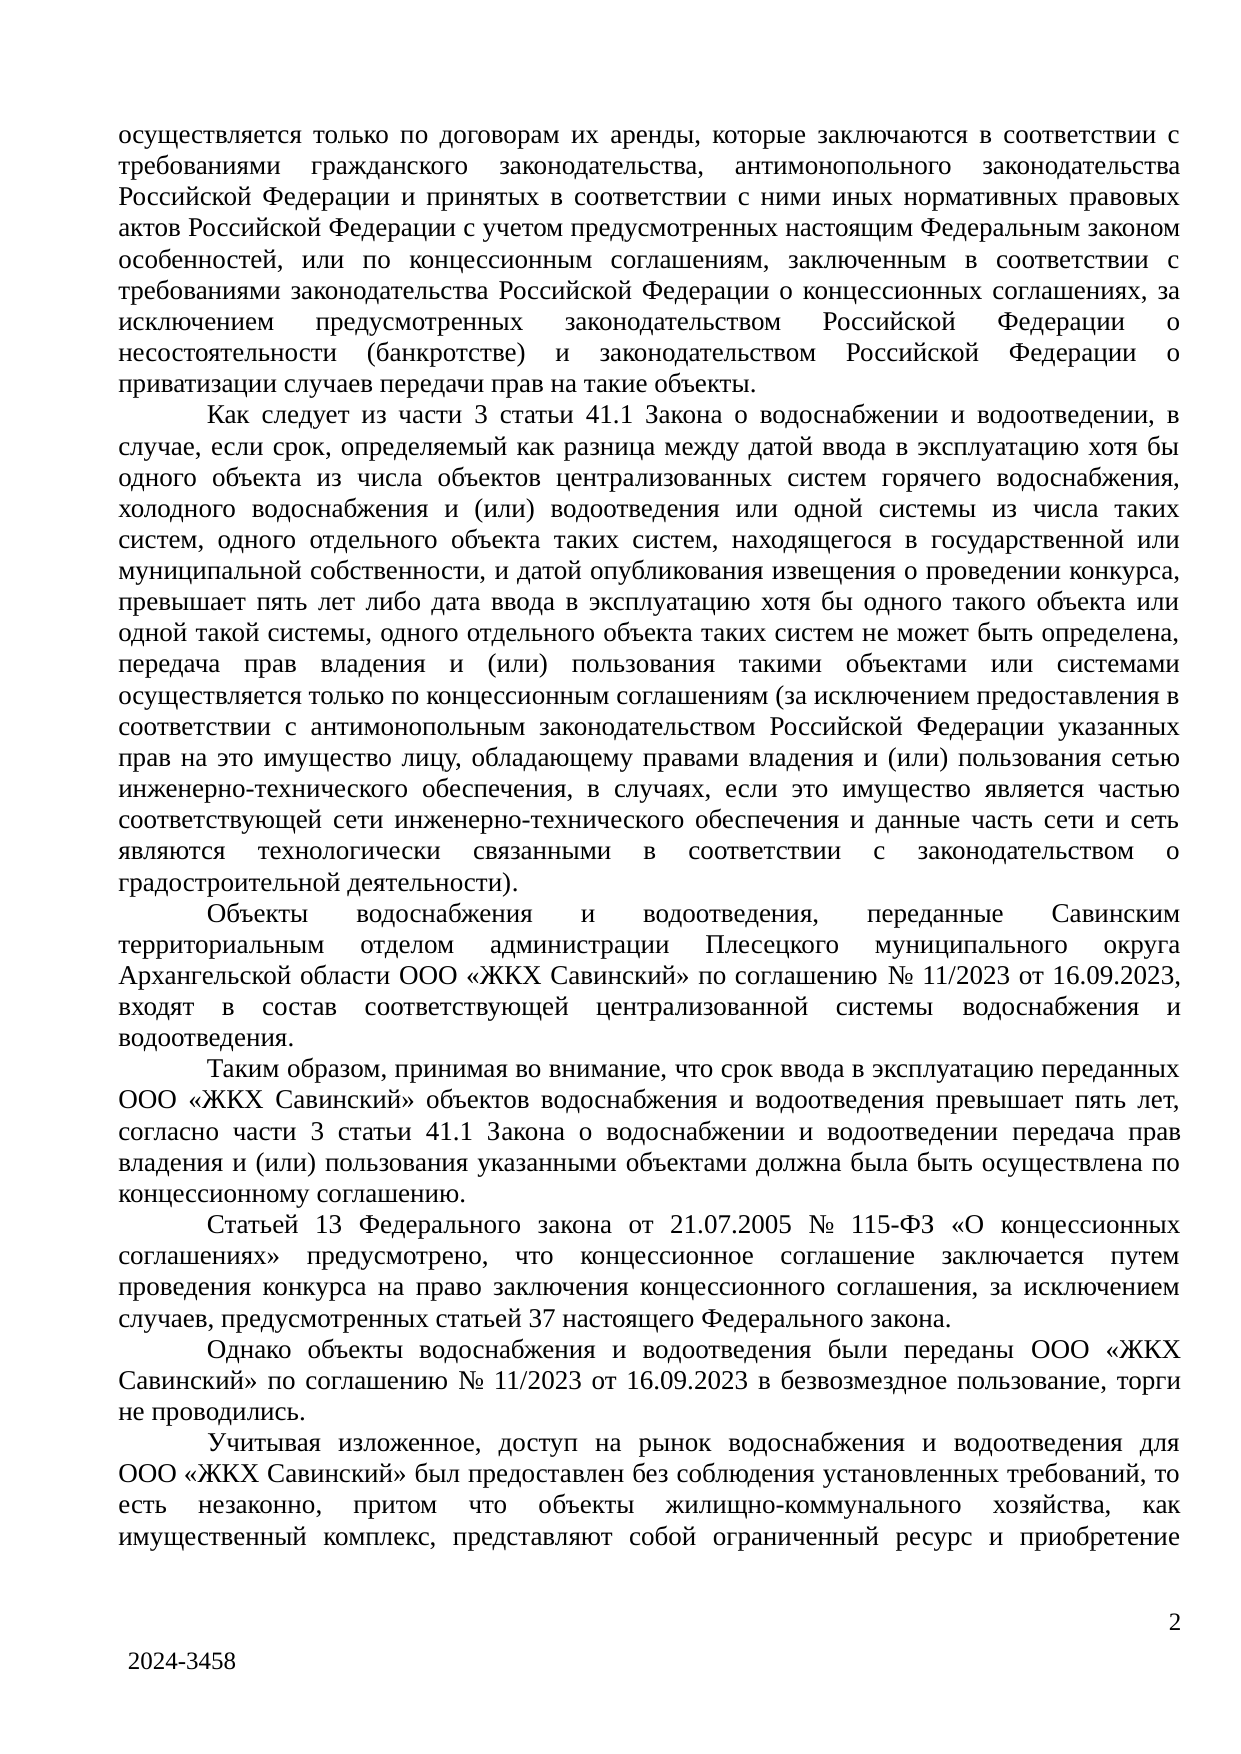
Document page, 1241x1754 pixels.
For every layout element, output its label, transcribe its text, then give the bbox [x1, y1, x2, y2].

text осуществляется только по договорам их аренды, которые заключаются в соответствии с требованиями гражданского законодательства, антимонопольного законодательства Российской Федерации и принятых в соответствии с ними иных нормативных правовых актов Российской Федерации с учетом предусмотренных настоящим Федеральным законом особенностей, или по концессионным соглашениям, заключенным в соответствии с требованиями законодательства Российской Федерации о концессионных соглашениях, за исключением предусмотренных законодательством Российской Федерации о несостоятельности (банкротстве) и законодательством Российской Федерации о приватизации случаев передачи прав на такие объекты. [118, 118, 1181, 398]
text Однако объекты водоснабжения и водоотведения были переданы ООО «ЖКХ Савинский» по соглашению № 11/2023 от 16.09.2023 в безвозмездное пользование, торги не проводились. [118, 1333, 1181, 1426]
text Статьей 13 Федерального закона от 21.07.2005 № 115-ФЗ «О концессионных соглашениях» предусмотрено, что концессионное соглашение заключается путем проведения конкурса на право заключения концессионного соглашения, за исключением случаев, предусмотренных статьей 37 настоящего Федерального закона. [118, 1208, 1181, 1333]
text Как следует из части 3 статьи 41.1 Закона о водоснабжении и водоотведении, в случае, если срок, определяемый как разница между датой ввода в эксплуатацию хотя бы одного объекта из числа объектов централизованных систем горячего водоснабжения, холодного водоснабжения и (или) водоотведения или одной системы из числа таких систем, одного отдельного объекта таких систем, находящегося в государственной или муниципальной собственности, и датой опубликования извещения о проведении конкурса, превышает пять лет либо дата ввода в эксплуатацию хотя бы одного такого объекта или одной такой системы, одного отдельного объекта таких систем не может быть определена, передача прав владения и (или) пользования такими объектами или системами осуществляется только по концессионным соглашениям (за исключением предоставления в соответствии с антимонопольным законодательством Российской Федерации указанных прав на это имущество лицу, обладающему правами владения и (или) пользования сетью инженерно-технического обеспечения, в случаях, если это имущество является частью соответствующей сети инженерно-технического обеспечения и данные часть сети и сеть являются технологически связанными в соответствии с законодательством о градостроительной деятельности). [118, 398, 1181, 897]
text Таким образом, принимая во внимание, что срок ввода в эксплуатацию переданных ООО «ЖКХ Савинский» объектов водоснабжения и водоотведения превышает пять лет, согласно части 3 статьи 41.1 Закона о водоснабжении и водоотведении передача прав владения и (или) пользования указанными объектами должна была быть осуществлена по концессионному соглашению. [118, 1052, 1181, 1208]
text Объекты водоснабжения и водоотведения, переданные Савинским территориальным отделом администрации Плесецкого муниципального округа Архангельской области ООО «ЖКХ Савинский» по соглашению № 11/2023 от 16.09.2023, входят в состав соответствующей централизованной системы водоснабжения и водоотведения. [118, 897, 1181, 1052]
text Учитывая изложенное, доступ на рынок водоснабжения и водоотведения для ООО «ЖКХ Савинский» был предоставлен без соблюдения установленных требований, то есть незаконно, притом что объекты жилищно-коммунального хозяйства, как имущественный комплекс, представляют собой ограниченный ресурс и приобретение [118, 1426, 1181, 1551]
